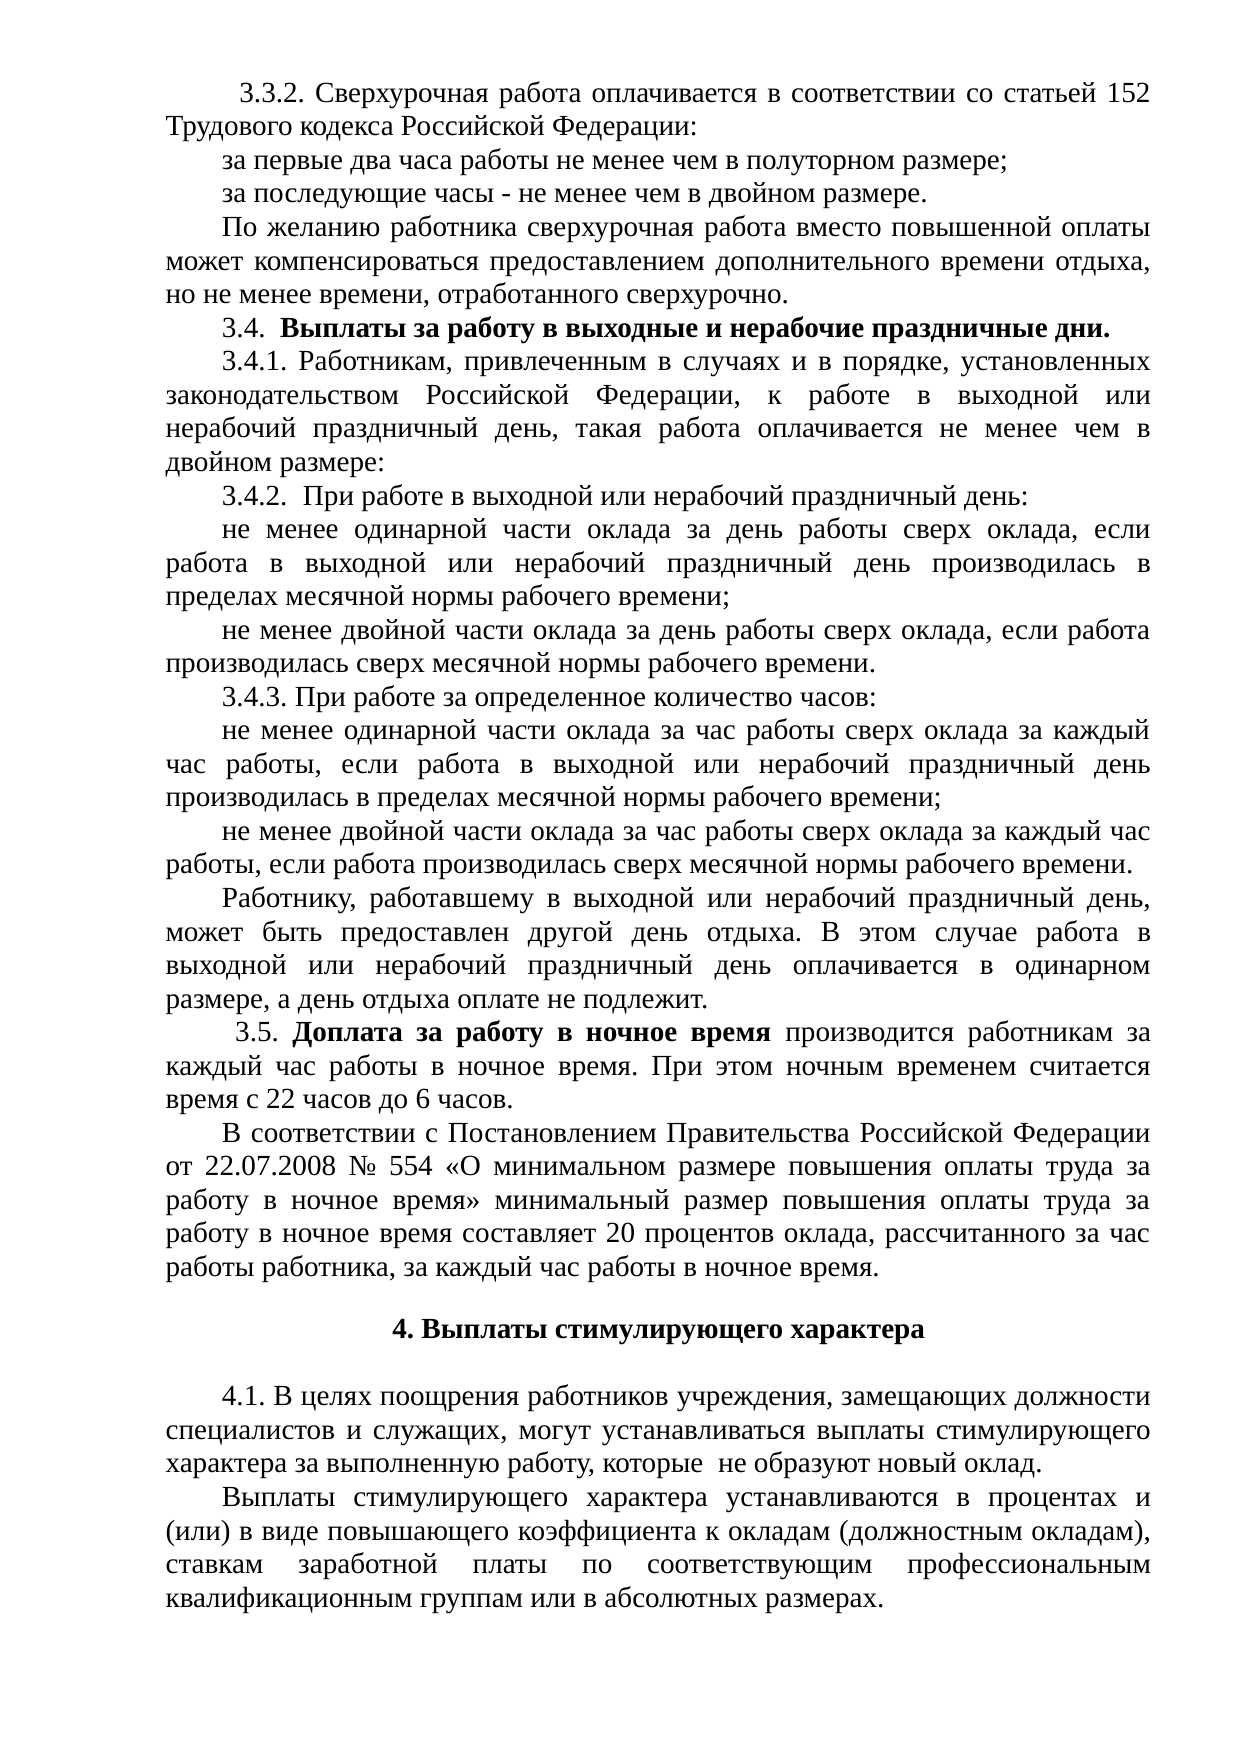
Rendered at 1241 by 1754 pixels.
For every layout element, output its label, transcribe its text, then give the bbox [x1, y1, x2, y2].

text 3.4. Выплаты за работу в выходные и нерабочие праздничные дни. [165, 310, 1152, 343]
text 3.4.1. Работникам, привлеченным в случаях и в порядке, установленных законодательством Российской Федерации, к работе в выходной или нерабочий праздничный день, такая работа оплачивается не менее чем в двойном размере: [165, 343, 1152, 477]
text Работнику, работавшему в выходной или нерабочий праздничный день, может быть предоставлен другой день отдыха. В этом случае работа в выходной или нерабочий праздничный день оплачивается в одинарном размере, а день отдыха оплате не подлежит. [165, 880, 1152, 1014]
text 4.1. В целях поощрения работников учреждения, замещающих должности специалистов и служащих, могут устанавливаться выплаты стимулирующего характера за выполненную работу, которые не образуют новый оклад. [165, 1378, 1152, 1479]
text 3.5. Доплата за работу в ночное время производится работникам за каждый час работы в ночное время. При этом ночным временем считается время с 22 часов до 6 часов. [165, 1014, 1152, 1115]
text 4. Выплаты стимулирующего характера [165, 1311, 1152, 1345]
text По желанию работника сверхурочная работа вместо повышенной оплаты может компенсироваться предоставлением дополнительного времени отдыха, но не менее времени, отработанного сверхурочно. [165, 209, 1152, 310]
text не менее двойной части оклада за день работы сверх оклада, если работа производилась сверх месячной нормы рабочего времени. [165, 612, 1152, 679]
text за последующие часы - не менее чем в двойном размере. [165, 176, 1152, 209]
text 3.4.3. При работе за определенное количество часов: [165, 679, 1152, 712]
text не менее одинарной части оклада за день работы сверх оклада, если работа в выходной или нерабочий праздничный день производилась в пределах месячной нормы рабочего времени; [165, 511, 1152, 612]
text В соответствии с Постановлением Правительства Российской Федерации от 22.07.2008 № 554 «О минимальном размере повышения оплаты труда за работу в ночное время» минимальный размер повышения оплаты труда за работу в ночное время составляет 20 процентов оклада, рассчитанного за час работы работника, за каждый час работы в ночное время. [165, 1115, 1152, 1283]
text 3.4.2. При работе в выходной или нерабочий праздничный день: [165, 477, 1152, 511]
text за первые два часа работы не менее чем в полуторном размере; [165, 142, 1152, 176]
text не менее двойной части оклада за час работы сверх оклада за каждый час работы, если работа производилась сверх месячной нормы рабочего времени. [165, 813, 1152, 880]
text Выплаты стимулирующего характера устанавливаются в процентах и (или) в виде повышающего коэффициента к окладам (должностным окладам), ставкам заработной платы по соответствующим профессиональным квалификационным группам или в абсолютных размерах. [165, 1479, 1152, 1613]
text не менее одинарной части оклада за час работы сверх оклада за каждый час работы, если работа в выходной или нерабочий праздничный день производилась в пределах месячной нормы рабочего времени; [165, 712, 1152, 813]
text 3.3.2. Сверхурочная работа оплачивается в соответствии со статьей 152 Трудового кодекса Российской Федерации: [165, 75, 1152, 142]
